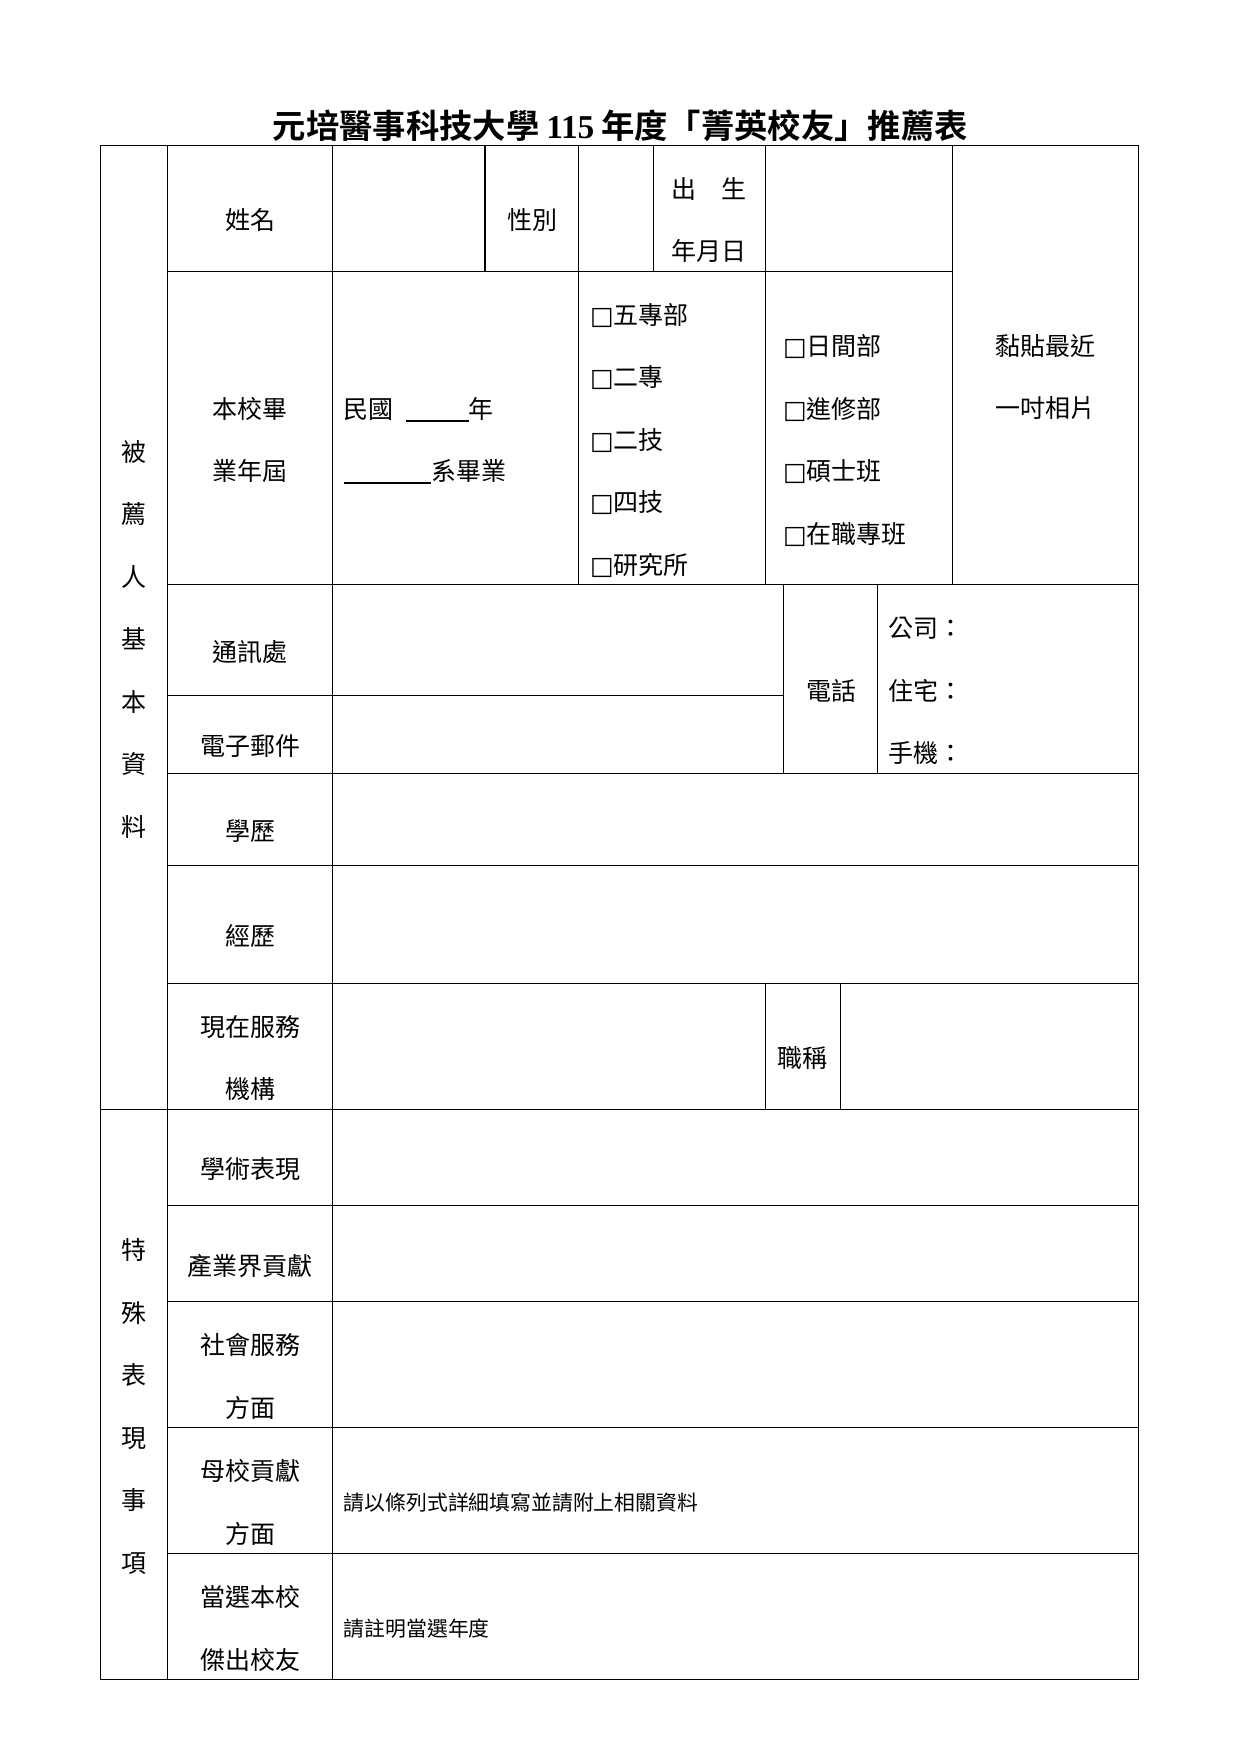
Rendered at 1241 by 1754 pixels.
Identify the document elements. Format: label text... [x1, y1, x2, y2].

table_cell 當選本校 傑出校友 [168, 1554, 332, 1679]
table_header [579, 146, 653, 271]
table_header 性別 [486, 146, 578, 271]
table_cell 社會服務 方面 [168, 1302, 332, 1427]
table_cell [333, 1206, 1138, 1301]
table_header 姓名 [168, 146, 332, 271]
table_cell 職稱 [766, 984, 840, 1109]
table_cell 請註明當選年度 [333, 1554, 1138, 1679]
table_cell 本校畢 業年屆 [168, 272, 332, 584]
table_header 被薦人基本資料 [101, 146, 167, 1109]
table_header [333, 146, 484, 271]
table_cell [333, 866, 1138, 983]
table_cell 通訊處 [168, 585, 332, 695]
table_cell [333, 585, 783, 695]
table_cell 特 殊 表現事項 [101, 1110, 167, 1679]
table_cell [333, 1302, 1138, 1427]
table_header [766, 146, 952, 271]
table_cell 母校貢獻 方面 [168, 1428, 332, 1553]
table_cell 現在服務 機構 [168, 984, 332, 1109]
table_cell 電子郵件 [168, 696, 332, 773]
table_cell 公司： 住宅： 手機： [878, 585, 1138, 773]
table_cell [333, 774, 1138, 865]
table_cell □五專部 □二專 □二技 □四技 □研究所 [579, 272, 765, 584]
table_cell [333, 1110, 1138, 1205]
text 元培醫事科技大學115年度「菁英校友」推薦表 [100, 82, 1140, 145]
table_cell [333, 984, 765, 1109]
table_cell □日間部 □進修部 □碩士班 □在職專班 [766, 272, 952, 584]
table_cell 學歷 [168, 774, 332, 865]
table_cell 電話 [784, 585, 877, 773]
table_cell [841, 984, 1138, 1109]
table_cell 請以條列式詳細填寫並請附上相關資料 [333, 1428, 1138, 1553]
table_cell 經歷 [168, 866, 332, 983]
table_header 出 生 年月日 [654, 146, 765, 271]
table_header 黏貼最近 一吋相片 [953, 146, 1138, 584]
table_cell 學術表現 [168, 1110, 332, 1205]
table_cell [333, 696, 783, 773]
table_cell 產業界貢獻 [168, 1206, 332, 1301]
table_cell 民國 年 系畢業 [333, 272, 578, 584]
